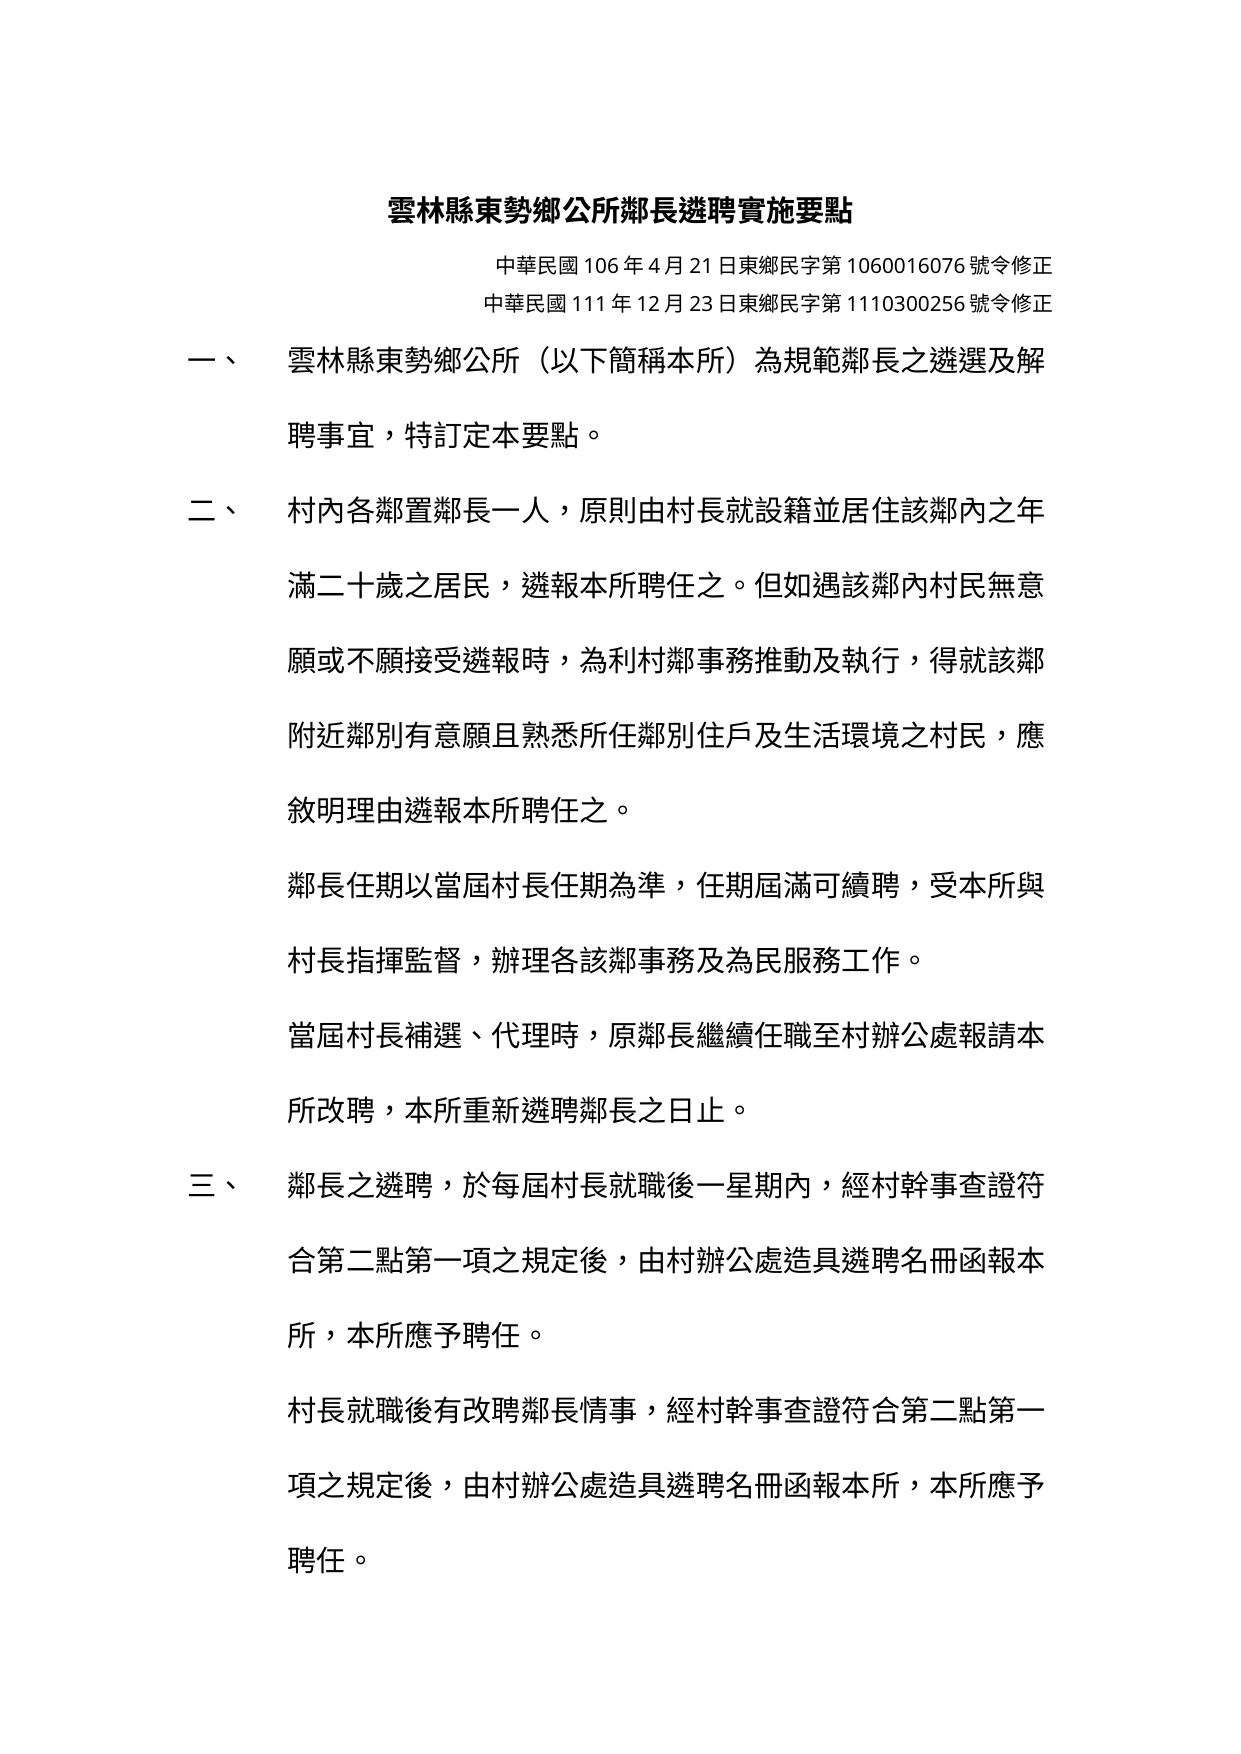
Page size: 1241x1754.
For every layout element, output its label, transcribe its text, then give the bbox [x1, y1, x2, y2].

text 中華民國111年12月23日東鄉民字第1110300256號令修正 [187, 277, 1053, 314]
text 村長就職後有改聘鄰長情事，經村幹事查證符合第二點第一項之規定後，由村辦公處造具遴聘名冊函報本所，本所應予聘任。 [287, 1364, 1053, 1589]
list 鄰長任期以當屆村長任期為準，任期屆滿可續聘，受本所與村長指揮監督，辦理各該鄰事務及為民服務工作。 [287, 839, 1053, 989]
list 鄰長之遴聘，於每屆村長就職後一星期內，經村幹事查證符合第二點第一項之規定後，由村辦公處造具遴聘名冊函報本所，本所應予聘任。 [187, 1139, 1053, 1364]
text 雲林縣東勢鄉公所鄰長遴聘實施要點 [187, 164, 1053, 239]
text 中華民國106年4月21日東鄉民字第1060016076號令修正 [187, 239, 1053, 277]
list 村內各鄰置鄰長一人，原則由村長就設籍並居住該鄰內之年滿二十歲之居民，遴報本所聘任之。但如遇該鄰內村民無意願或不願接受遴報時，為利村鄰事務推動及執行，得就該鄰附近鄰別有意願且熟悉所任鄰別住戶及生活環境之村民，應敘明理由遴報本所聘任之。 [187, 464, 1053, 839]
list 當屆村長補選、代理時，原鄰長繼續任職至村辦公處報請本所改聘，本所重新遴聘鄰長之日止。 [287, 989, 1053, 1139]
list 雲林縣東勢鄉公所（以下簡稱本所）為規範鄰長之遴選及解聘事宜，特訂定本要點。 [187, 314, 1053, 464]
